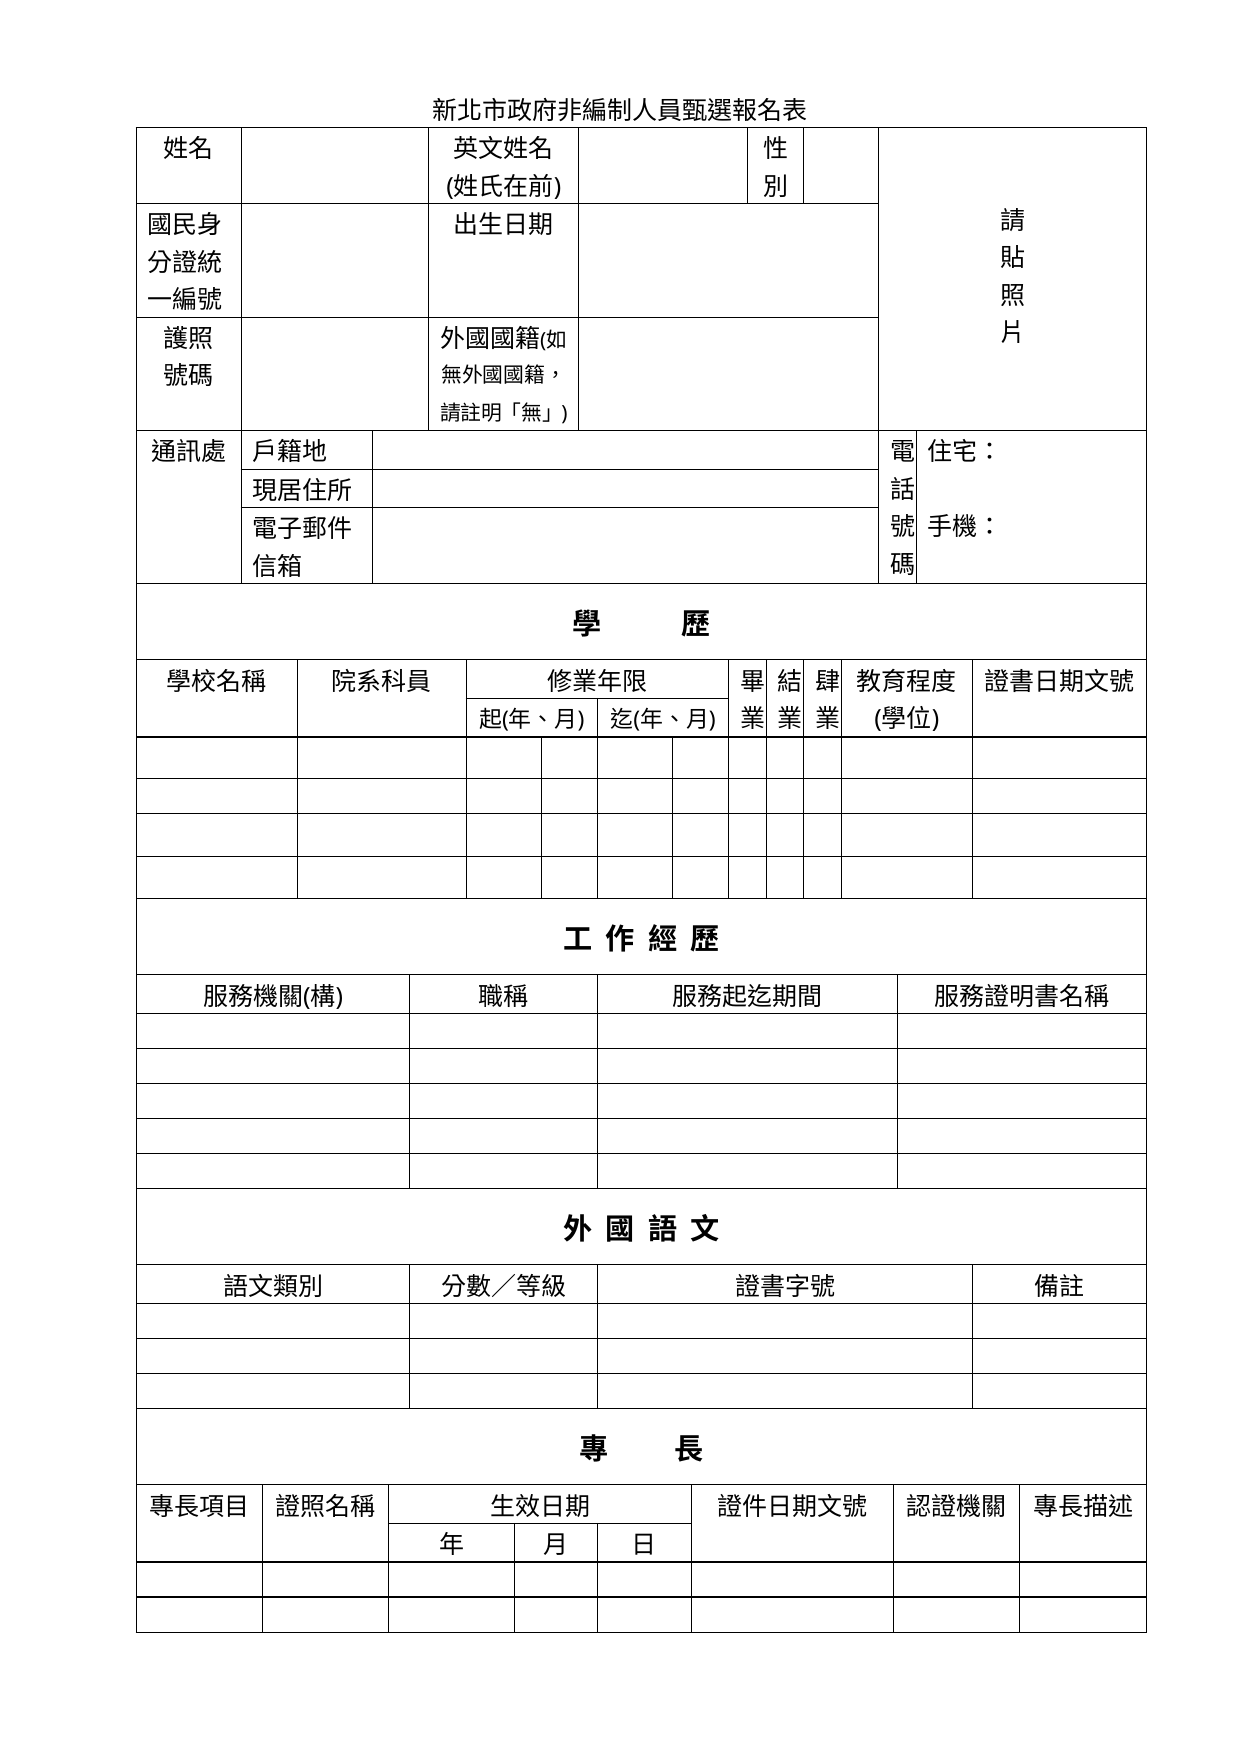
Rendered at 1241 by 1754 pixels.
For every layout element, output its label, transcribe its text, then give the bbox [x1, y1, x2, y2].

table_cell [673, 738, 728, 778]
table_cell [542, 738, 597, 778]
table_cell [137, 1304, 409, 1338]
table_cell [898, 1119, 1146, 1153]
table_cell 證件日期文號 [692, 1485, 893, 1561]
table_cell 服務起迄期間 [598, 975, 897, 1013]
table_cell [242, 318, 428, 430]
table_cell [767, 857, 803, 898]
text 新北市政府非編制人員甄選報名表 [148, 89, 1092, 127]
table_cell [767, 779, 803, 813]
table_cell [973, 779, 1146, 813]
table_cell [804, 738, 841, 778]
table_cell [804, 779, 841, 813]
table_cell 專 長 [137, 1409, 1146, 1484]
table_cell 服務證明書名稱 [898, 975, 1146, 1013]
table_cell [298, 779, 466, 813]
table_cell [298, 738, 466, 778]
table_cell [137, 857, 297, 898]
table_cell [692, 1563, 893, 1596]
table_cell [692, 1598, 893, 1632]
table_cell [673, 779, 728, 813]
table_cell [673, 857, 728, 898]
table_cell 學校名稱 [137, 660, 297, 736]
table_cell [973, 1339, 1146, 1373]
table_cell [373, 508, 878, 583]
table_cell [137, 1374, 409, 1408]
table_cell [242, 204, 428, 317]
table_cell 迄(年、月) [598, 699, 728, 736]
table_cell [598, 1563, 691, 1596]
table_cell [410, 1119, 597, 1153]
table_cell 院系科員 [298, 660, 466, 736]
table_cell [542, 779, 597, 813]
table_cell [1020, 1563, 1146, 1596]
table_cell [467, 738, 541, 778]
table_cell [137, 1084, 409, 1118]
table_cell 電話號碼 [879, 431, 916, 583]
table_cell [598, 1304, 972, 1338]
table_cell [598, 779, 672, 813]
table_cell 月 [515, 1524, 597, 1561]
table_cell [598, 1084, 897, 1118]
table_cell [263, 1563, 388, 1596]
table_cell 專長描述 [1020, 1485, 1146, 1561]
table_cell [767, 814, 803, 856]
table_cell 日 [598, 1524, 691, 1561]
table_cell [467, 779, 541, 813]
table_cell [410, 1084, 597, 1118]
table_cell [579, 204, 878, 317]
table_cell [973, 814, 1146, 856]
table_cell 通訊處 [137, 431, 241, 583]
table_cell [598, 1014, 897, 1048]
table_header [804, 128, 878, 203]
table_cell 起(年、月) [467, 699, 597, 736]
table_cell 職稱 [410, 975, 597, 1013]
table_cell [842, 779, 972, 813]
table_cell [598, 1339, 972, 1373]
table_cell [894, 1598, 1019, 1632]
table_cell [137, 1014, 409, 1048]
table_cell [598, 1374, 972, 1408]
table_cell [542, 857, 597, 898]
table_cell 年 [389, 1524, 514, 1561]
table_cell 肆業 [804, 660, 841, 736]
table_cell [579, 318, 878, 430]
table_cell 生效日期 [389, 1485, 691, 1523]
table_cell 戶籍地 [242, 431, 372, 469]
table_cell [973, 857, 1146, 898]
table_cell [410, 1374, 597, 1408]
table_cell [137, 1049, 409, 1083]
table_cell [410, 1339, 597, 1373]
table_cell [729, 779, 766, 813]
table_cell [804, 814, 841, 856]
table_cell 學 歷 [137, 584, 1146, 659]
table_cell 證書字號 [598, 1265, 972, 1303]
table_cell 外 國 語 文 [137, 1189, 1146, 1264]
table_cell [137, 1119, 409, 1153]
table_cell 分數／等級 [410, 1265, 597, 1303]
table_cell [467, 857, 541, 898]
table_cell [598, 1598, 691, 1632]
table_cell [467, 814, 541, 856]
table_cell [298, 857, 466, 898]
table_cell [898, 1084, 1146, 1118]
table_cell 證照名稱 [263, 1485, 388, 1561]
table_cell [598, 738, 672, 778]
table_cell [804, 857, 841, 898]
table_cell [842, 738, 972, 778]
table_cell [410, 1304, 597, 1338]
table_cell [515, 1563, 597, 1596]
table_cell 專長項目 [137, 1485, 262, 1561]
table_cell 電子郵件信箱 [242, 508, 372, 583]
table_cell [729, 738, 766, 778]
table_cell [973, 1374, 1146, 1408]
table_cell [137, 1339, 409, 1373]
table_cell [598, 1154, 897, 1188]
table_cell 結 業 [767, 660, 803, 736]
table_cell 教育程度(學位) [842, 660, 972, 736]
table_header 性別 [748, 128, 803, 203]
table_header [242, 128, 428, 203]
table_header 英文姓名 (姓氏在前) [429, 128, 578, 203]
table_cell [842, 857, 972, 898]
table_cell 工 作 經 歷 [137, 899, 1146, 974]
table_cell [137, 814, 297, 856]
table_cell [898, 1049, 1146, 1083]
table_cell [598, 1119, 897, 1153]
table_cell [373, 431, 878, 469]
table_cell [410, 1049, 597, 1083]
table_cell [137, 779, 297, 813]
table_cell [973, 1304, 1146, 1338]
table_cell 出生日期 [429, 204, 578, 317]
table_cell [1020, 1598, 1146, 1632]
table_cell [767, 738, 803, 778]
table_cell [137, 738, 297, 778]
table_cell 畢業 [729, 660, 766, 736]
table_cell 證書日期文號 [973, 660, 1146, 736]
table_cell 語文類別 [137, 1265, 409, 1303]
table_cell 國民身分證統一編號 [137, 204, 241, 317]
table_cell [515, 1598, 597, 1632]
table_cell 服務機關(構) [137, 975, 409, 1013]
table_cell [598, 814, 672, 856]
table_cell [729, 857, 766, 898]
table_cell [973, 738, 1146, 778]
table_cell [373, 470, 878, 507]
table_cell [389, 1598, 514, 1632]
table_cell [673, 814, 728, 856]
table_cell 外國國籍(如無外國國籍，請註明「無」) [429, 318, 578, 430]
table_cell [410, 1014, 597, 1048]
table_cell 修業年限 [467, 660, 728, 698]
table_cell [137, 1154, 409, 1188]
table_cell 備註 [973, 1265, 1146, 1303]
table_cell 認證機關 [894, 1485, 1019, 1561]
table_cell [389, 1563, 514, 1596]
table_cell [898, 1154, 1146, 1188]
table_cell [598, 857, 672, 898]
table_cell [898, 1014, 1146, 1048]
table_cell [137, 1563, 262, 1596]
table_cell [842, 814, 972, 856]
table_header [579, 128, 747, 203]
table_header 姓名 [137, 128, 241, 203]
table_cell 住宅： 手機： [917, 431, 1146, 583]
table_header 請 貼 照 片 [879, 128, 1146, 430]
table_cell 護照 號碼 [137, 318, 241, 430]
table_cell [410, 1154, 597, 1188]
table_cell [542, 814, 597, 856]
table_cell [598, 1049, 897, 1083]
table_cell [729, 814, 766, 856]
table_cell [894, 1563, 1019, 1596]
table_cell [263, 1598, 388, 1632]
table_cell [298, 814, 466, 856]
table_cell 現居住所 [242, 470, 372, 507]
table_cell [137, 1598, 262, 1632]
